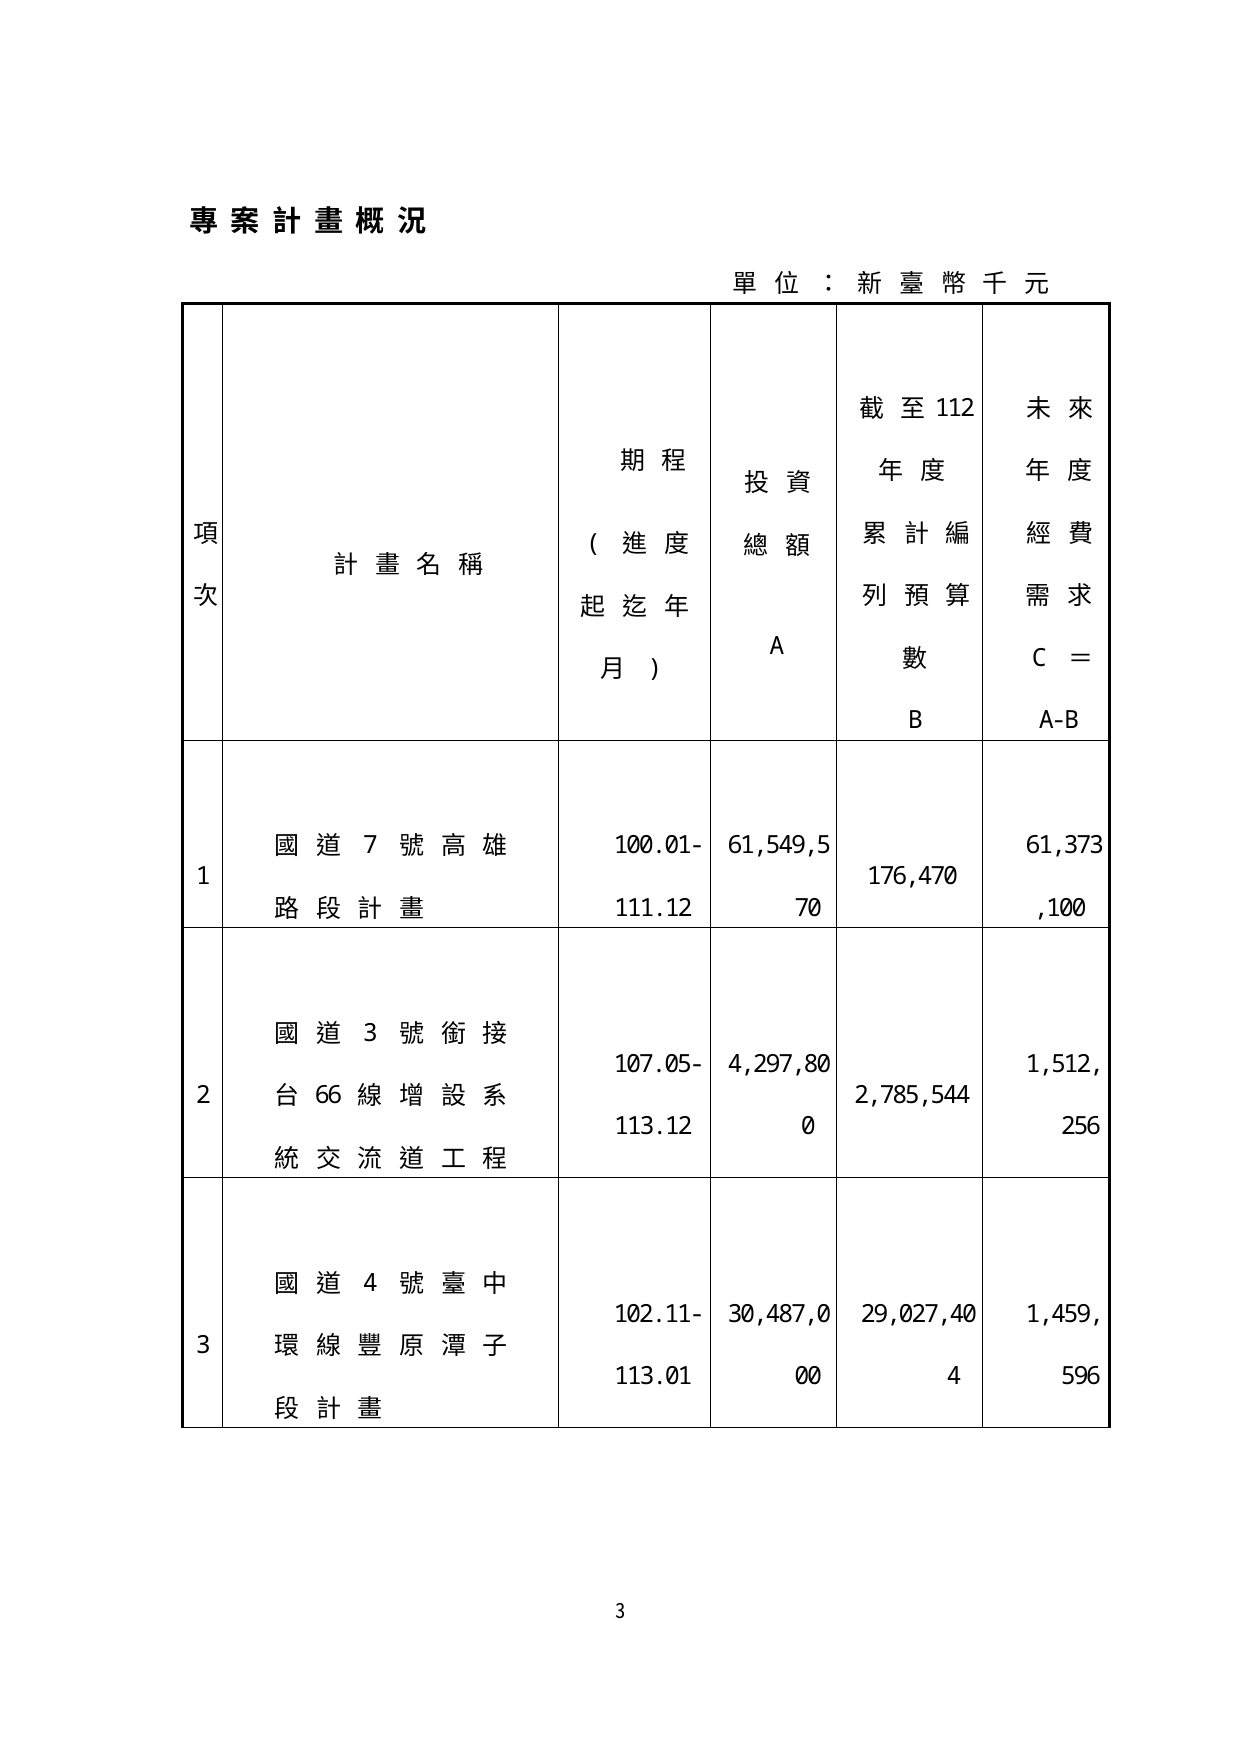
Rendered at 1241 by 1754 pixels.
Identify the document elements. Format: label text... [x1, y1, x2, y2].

table_cell 國道7號高雄路段計畫 [223, 741, 558, 927]
table_header 計畫名稱 [223, 305, 558, 740]
table_cell 4,297,800 [711, 928, 836, 1177]
table_cell 176,470 [837, 741, 982, 927]
table_header 未來年度 經費需求 C＝A-B [983, 305, 1108, 740]
text 單位：新臺幣千元 [183, 240, 1058, 302]
table_cell 100.01-111.12 [559, 741, 710, 927]
table_header 投資總額 A [711, 305, 836, 740]
table_cell 3 [184, 1178, 222, 1427]
table_cell 61,373,100 [983, 741, 1108, 927]
table_cell 102.11-113.01 [559, 1178, 710, 1427]
table_cell 國道4號臺中環線豐原潭子段計畫 [223, 1178, 558, 1427]
table_cell 國道3號銜接台66線增設系統交流道工程 [223, 928, 558, 1177]
table_header 截至112年度 累計編列預算數 B [837, 305, 982, 740]
table_cell 30,487,000 [711, 1178, 836, 1427]
table_cell 1,512,256 [983, 928, 1108, 1177]
table_cell 1 [184, 741, 222, 927]
table_cell 61,549,570 [711, 741, 836, 927]
table_cell 2,785,544 [837, 928, 982, 1177]
table_cell 2 [184, 928, 222, 1177]
text 專案計畫概況 [174, 177, 1058, 240]
table_cell 107.05-113.12 [559, 928, 710, 1177]
table_header 期程 (進度起迄年月) [559, 305, 710, 740]
table_cell 1,459,596 [983, 1178, 1108, 1427]
table_header 項次 [184, 305, 222, 740]
table_cell 29,027,404 [837, 1178, 982, 1427]
